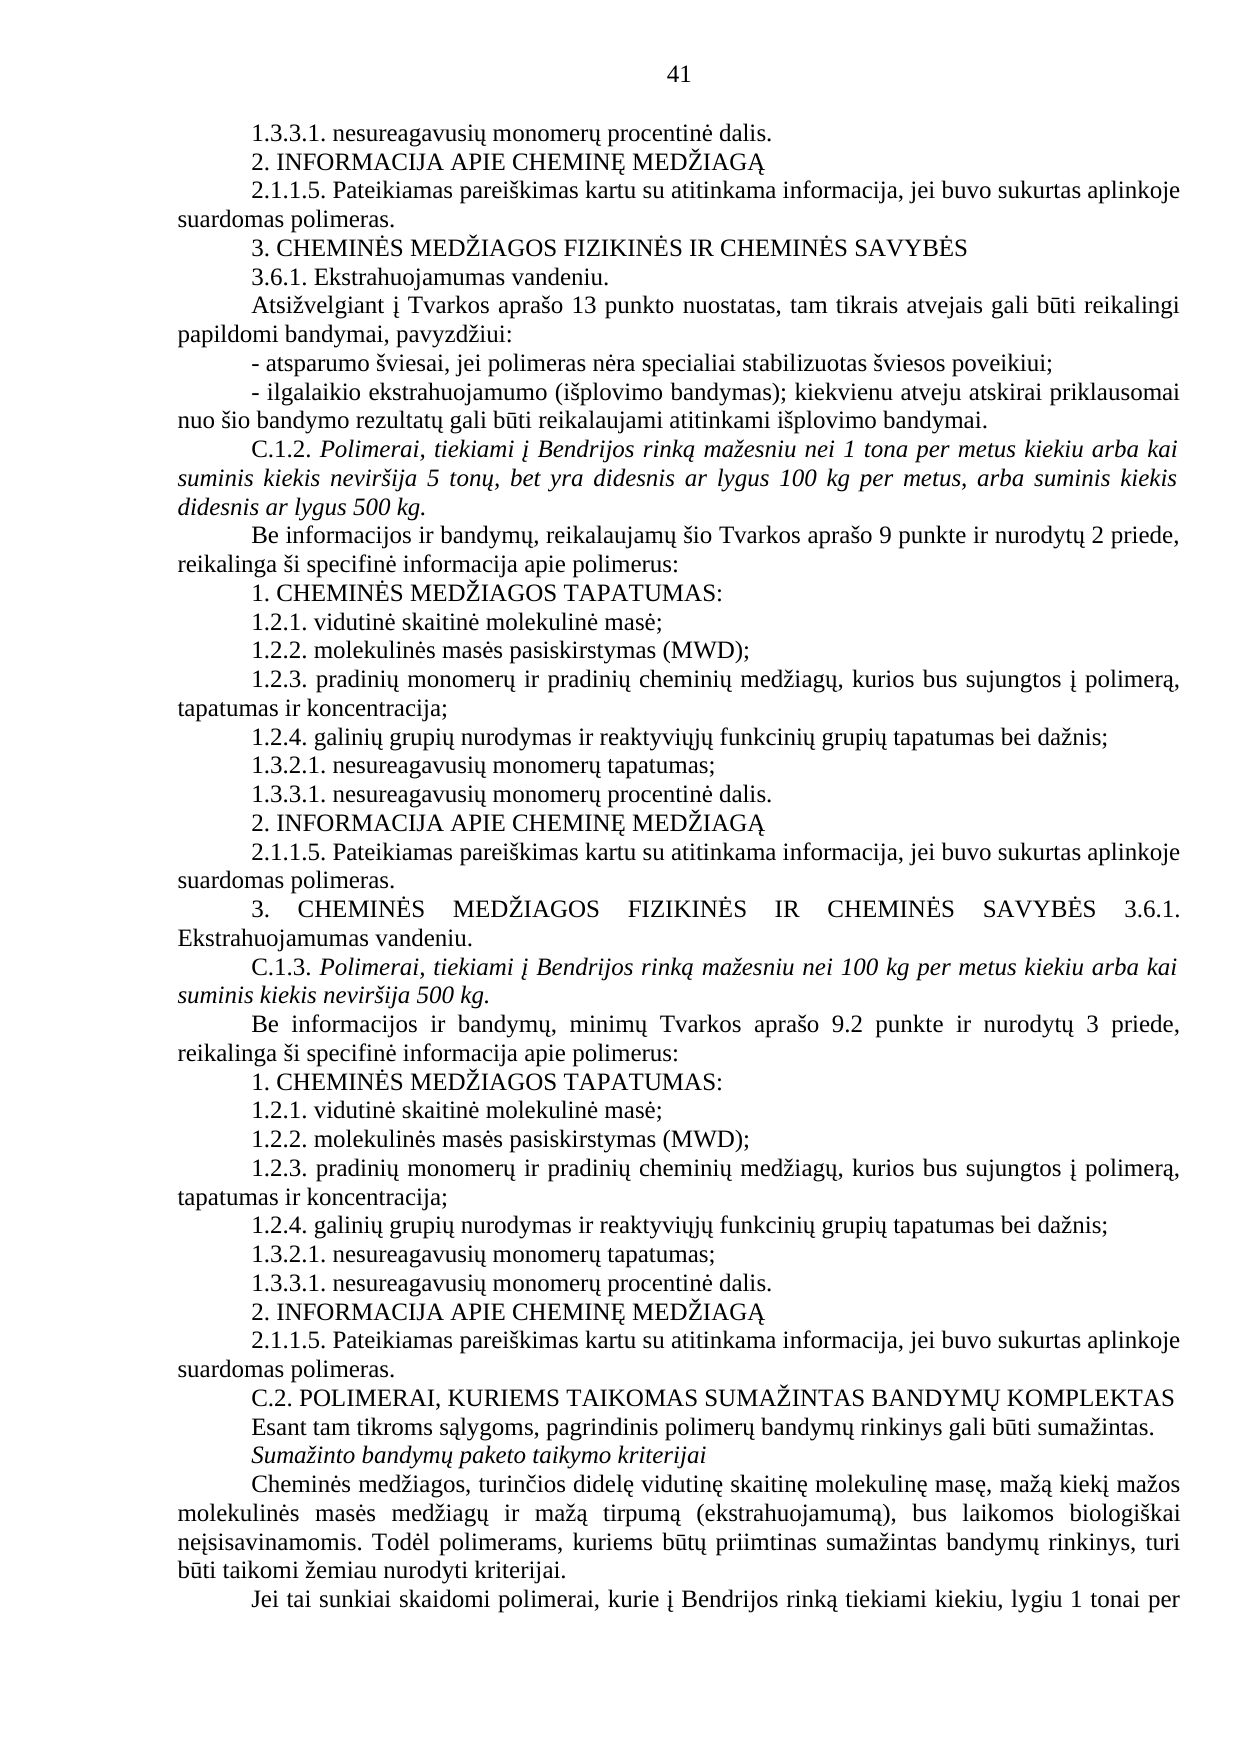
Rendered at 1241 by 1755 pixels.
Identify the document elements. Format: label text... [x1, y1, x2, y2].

text Sumažinto bandymų paketo taikymo kriterijai [177, 1441, 1181, 1469]
text - atsparumo šviesai, jei polimeras nėra specialiai stabilizuotas šviesos poveikiui; [177, 348, 1181, 377]
text 1.2.1. vidutinė skaitinė molekulinė masė; [177, 607, 1181, 636]
text 2. INFORMACIJA APIE CHEMINĘ MEDŽIAGĄ [177, 808, 1181, 837]
text 1.2.3. pradinių monomerų ir pradinių cheminių medžiagų, kurios bus sujungtos į polimerą, tapatumas ir koncentracija; [177, 1153, 1181, 1211]
text Jei tai sunkiai skaidomi polimerai, kurie į Bendrijos rinką tiekiami kiekiu, lygiu 1 tonai per [177, 1584, 1181, 1613]
text C.1.2. Polimerai, tiekiami į Bendrijos rinką mažesniu nei 1 tona per metus kiekiu arba kai suminis kiekis neviršija 5 tonų, bet yra didesnis ar lygus 100 kg per metus, arba suminis kiekis didesnis ar lygus 500 kg. [177, 434, 1181, 521]
text 1.2.4. galinių grupių nurodymas ir reaktyviųjų funkcinių grupių tapatumas bei dažnis; [177, 722, 1181, 751]
text 1.2.2. molekulinės masės pasiskirstymas (MWD); [177, 636, 1181, 664]
text 1.3.3.1. nesureagavusių monomerų procentinė dalis. [177, 1268, 1181, 1297]
text Esant tam tikroms sąlygoms, pagrindinis polimerų bandymų rinkinys gali būti sumažintas. [177, 1412, 1181, 1441]
text 1.3.3.1. nesureagavusių monomerų procentinė dalis. [177, 118, 1181, 147]
text 1.3.2.1. nesureagavusių monomerų tapatumas; [177, 751, 1181, 779]
text 3.6.1. Ekstrahuojamumas vandeniu. [177, 262, 1181, 291]
text 3. CHEMINĖS MEDŽIAGOS FIZIKINĖS IR CHEMINĖS SAVYBĖS [177, 233, 1181, 262]
text 2. INFORMACIJA APIE CHEMINĘ MEDŽIAGĄ [177, 1297, 1181, 1326]
text 2.1.1.5. Pateikiamas pareiškimas kartu su atitinkama informacija, jei buvo sukurtas aplinkoje suardomas polimeras. [177, 176, 1181, 233]
text Atsižvelgiant į Tvarkos aprašo 13 punkto nuostatas, tam tikrais atvejais gali būti reikalingi papildomi bandymai, pavyzdžiui: [177, 291, 1181, 348]
text 1.2.1. vidutinė skaitinė molekulinė masė; [177, 1096, 1181, 1124]
text 2.1.1.5. Pateikiamas pareiškimas kartu su atitinkama informacija, jei buvo sukurtas aplinkoje suardomas polimeras. [177, 837, 1181, 894]
text 1.2.3. pradinių monomerų ir pradinių cheminių medžiagų, kurios bus sujungtos į polimerą, tapatumas ir koncentracija; [177, 664, 1181, 722]
text Cheminės medžiagos, turinčios didelę vidutinę skaitinę molekulinę masę, mažą kiekį mažos molekulinės masės medžiagų ir mažą tirpumą (ekstrahuojamumą), bus laikomos biologiškai neįsisavinamomis. Todėl polimerams, kuriems būtų priimtinas sumažintas bandymų rinkinys, turi būti taikomi žemiau nurodyti kriterijai. [177, 1469, 1181, 1584]
text C.2. POLIMERAI, KURIEMS TAIKOMAS SUMAŽINTAS BANDYMŲ KOMPLEKTAS [177, 1383, 1181, 1412]
text 1.2.4. galinių grupių nurodymas ir reaktyviųjų funkcinių grupių tapatumas bei dažnis; [177, 1211, 1181, 1239]
text C.1.3. Polimerai, tiekiami į Bendrijos rinką mažesniu nei 100 kg per metus kiekiu arba kai suminis kiekis neviršija 500 kg. [177, 952, 1181, 1009]
text 3. CHEMINĖS MEDŽIAGOS FIZIKINĖS IR CHEMINĖS SAVYBĖS 3.6.1. Ekstrahuojamumas vandeniu. [177, 894, 1181, 952]
text Be informacijos ir bandymų, minimų Tvarkos aprašo 9.2 punkte ir nurodytų 3 priede, reikalinga ši specifinė informacija apie polimerus: [177, 1009, 1181, 1067]
text 1. CHEMINĖS MEDŽIAGOS TAPATUMAS: [177, 1067, 1181, 1096]
text Be informacijos ir bandymų, reikalaujamų šio Tvarkos aprašo 9 punkte ir nurodytų 2 priede, reikalinga ši specifinė informacija apie polimerus: [177, 521, 1181, 578]
text 1.2.2. molekulinės masės pasiskirstymas (MWD); [177, 1124, 1181, 1153]
text 1.3.3.1. nesureagavusių monomerų procentinė dalis. [177, 779, 1181, 808]
text 2. INFORMACIJA APIE CHEMINĘ MEDŽIAGĄ [177, 147, 1181, 176]
text - ilgalaikio ekstrahuojamumo (išplovimo bandymas); kiekvienu atveju atskirai priklausomai nuo šio bandymo rezultatų gali būti reikalaujami atitinkami išplovimo bandymai. [177, 377, 1181, 434]
text 1. CHEMINĖS MEDŽIAGOS TAPATUMAS: [177, 578, 1181, 607]
text 2.1.1.5. Pateikiamas pareiškimas kartu su atitinkama informacija, jei buvo sukurtas aplinkoje suardomas polimeras. [177, 1326, 1181, 1383]
text 1.3.2.1. nesureagavusių monomerų tapatumas; [177, 1239, 1181, 1268]
